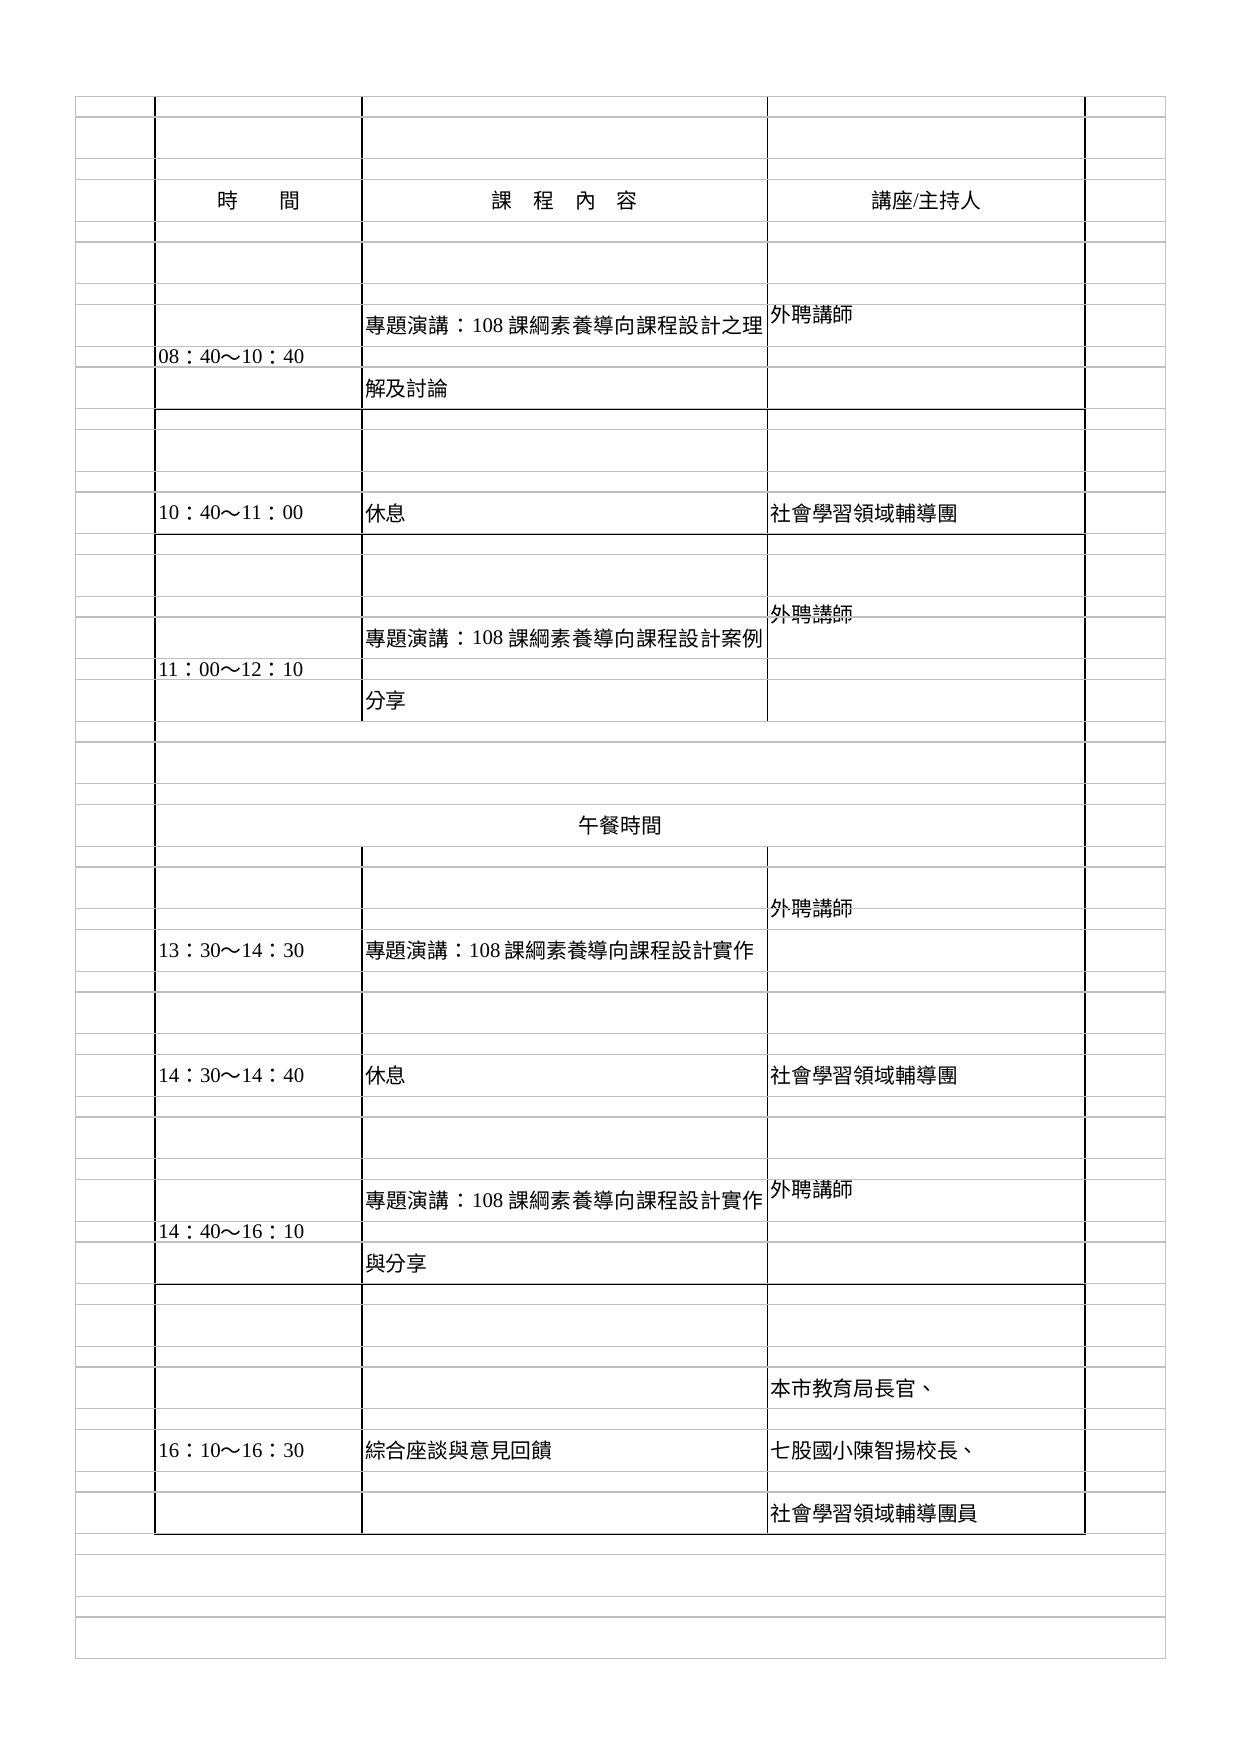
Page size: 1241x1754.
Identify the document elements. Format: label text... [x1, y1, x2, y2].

table_cell 綜合座談與意見回饋 [363, 1430, 767, 1471]
table_cell [363, 410, 767, 429]
table_cell [156, 680, 361, 721]
table_cell [363, 1472, 767, 1491]
table_cell [156, 784, 1084, 804]
table_cell [768, 222, 1084, 241]
table_cell 解及討論 [363, 368, 767, 408]
table_cell [156, 1159, 361, 1179]
table_cell 外聘講師 [768, 909, 1084, 929]
table_cell [768, 1305, 1084, 1346]
table_cell [156, 1180, 361, 1221]
table_cell 午餐時間 [156, 805, 1084, 846]
table_cell [156, 972, 361, 991]
table_cell [768, 972, 1084, 991]
table_cell [156, 1285, 361, 1304]
table_cell [156, 1409, 361, 1429]
table_cell [156, 722, 1084, 741]
table_cell 社會學習領域輔導團 [768, 1055, 1084, 1096]
table_cell [768, 347, 1084, 366]
table_cell 休息 [363, 1055, 767, 1096]
table_cell [363, 1409, 767, 1429]
table_cell 社會學習領域輔導團 [768, 493, 1084, 533]
table_cell 社會學習領域輔導團員 [768, 1493, 1084, 1533]
table_cell 16：10～16：30 [156, 1430, 361, 1471]
table_cell 分享 [363, 680, 767, 721]
table_cell [156, 618, 361, 658]
table_header [363, 159, 767, 179]
table_cell 外聘講師 [768, 555, 1084, 596]
table_cell [156, 284, 361, 304]
table_cell [363, 472, 767, 491]
table_cell [768, 430, 1084, 471]
table_header [156, 97, 361, 116]
table_cell 08：40～10：40 [156, 347, 361, 366]
table_cell [156, 1034, 361, 1054]
table_cell 外聘講師 [768, 597, 1084, 616]
table_cell [768, 1409, 1084, 1429]
table_cell 外聘講師 [768, 535, 1084, 554]
table_cell 七股國小陳智揚校長、 [768, 1430, 1084, 1471]
table_cell [363, 847, 767, 866]
table_cell [768, 472, 1084, 491]
table_header 課 程 內 容 [363, 180, 767, 221]
table_cell 外聘講師 [768, 930, 1084, 971]
table_cell [768, 1159, 1084, 1179]
table_cell [156, 1118, 361, 1158]
table_cell 外聘講師 [768, 868, 1084, 908]
table_cell 13：30～14：30 [156, 930, 361, 971]
table_cell [768, 1222, 1084, 1241]
table_cell [156, 597, 361, 616]
table_header [156, 118, 361, 158]
table_cell [156, 1493, 361, 1533]
table_cell [156, 1305, 361, 1346]
table_cell [768, 284, 1084, 304]
table_cell [363, 1368, 767, 1408]
table_cell [363, 1159, 767, 1179]
table_cell 專題演講：108課綱素養導向課程設計案例 [363, 618, 767, 658]
table_cell [156, 410, 361, 429]
table_cell 14：40～16：10 [156, 1222, 361, 1241]
table_cell [363, 222, 767, 241]
table_cell [768, 993, 1084, 1033]
table_cell [156, 1097, 361, 1116]
table_cell 本市教育局長官、 [768, 1368, 1084, 1408]
table_cell [156, 909, 361, 929]
table_cell [363, 868, 767, 908]
table_cell [156, 993, 361, 1033]
table_cell [363, 659, 767, 679]
table_cell [768, 1243, 1084, 1283]
table_cell [156, 222, 361, 241]
table_cell [156, 1243, 361, 1283]
table_cell 11：00～12：10 [156, 659, 361, 679]
table_cell [363, 972, 767, 991]
table_cell [363, 1097, 767, 1116]
table_header [363, 97, 767, 116]
table_cell 外聘講師 [768, 1180, 1084, 1221]
table_header [768, 97, 1084, 116]
table_header [768, 118, 1084, 158]
table_cell [768, 1118, 1084, 1158]
table_cell [156, 555, 361, 596]
table_cell [363, 1222, 767, 1241]
table_cell [363, 555, 767, 596]
table_cell [363, 430, 767, 471]
table_cell 外聘講師 [768, 847, 1084, 866]
table_cell [156, 305, 361, 346]
table_cell [156, 1472, 361, 1491]
table_cell [363, 1285, 767, 1304]
table_cell [363, 1118, 767, 1158]
table_cell 14：30～14：40 [156, 1055, 361, 1096]
table_header [363, 118, 767, 158]
table_cell 休息 [363, 493, 767, 533]
table_cell [768, 1285, 1084, 1304]
table_cell 專題演講：108課綱素養導向課程設計實作 [363, 930, 767, 971]
table_cell [363, 347, 767, 366]
table_cell [156, 368, 361, 408]
table_cell [363, 535, 767, 554]
table_cell [156, 1347, 361, 1366]
table_cell [363, 243, 767, 283]
table_cell [156, 535, 361, 554]
table_cell [363, 597, 767, 616]
table_cell [156, 868, 361, 908]
table_cell [156, 847, 361, 866]
table_cell [768, 1472, 1084, 1491]
table_cell [156, 472, 361, 491]
table_cell [768, 1097, 1084, 1116]
table_header 時 間 [156, 180, 361, 221]
table_cell [768, 1347, 1084, 1366]
table_header 講座/主持人 [768, 180, 1084, 221]
table_cell 外聘講師 [768, 618, 1084, 658]
table_cell [363, 1493, 767, 1533]
table_cell [768, 1034, 1084, 1054]
table_header [768, 159, 1084, 179]
table_cell [156, 243, 361, 283]
table_cell 專題演講：108課綱素養導向課程設計實作 [363, 1180, 767, 1221]
table_cell 專題演講：108課綱素養導向課程設計之理 [363, 305, 767, 346]
table_cell [363, 993, 767, 1033]
table_header [156, 159, 361, 179]
table_cell [156, 743, 1084, 783]
table_cell [363, 1034, 767, 1054]
table_cell [363, 1305, 767, 1346]
table_cell [768, 410, 1084, 429]
table_cell 與分享 [363, 1243, 767, 1283]
table_cell [156, 1368, 361, 1408]
table_cell [363, 1347, 767, 1366]
table_cell [363, 284, 767, 304]
table_cell 外聘講師 [768, 659, 1084, 679]
table_cell 10：40～11：00 [156, 493, 361, 533]
table_cell [363, 909, 767, 929]
table_cell [156, 430, 361, 471]
table_cell 外聘講師 [768, 305, 1084, 346]
table_cell [768, 243, 1084, 283]
table_cell [768, 368, 1084, 408]
table_cell 外聘講師 [768, 680, 1084, 721]
